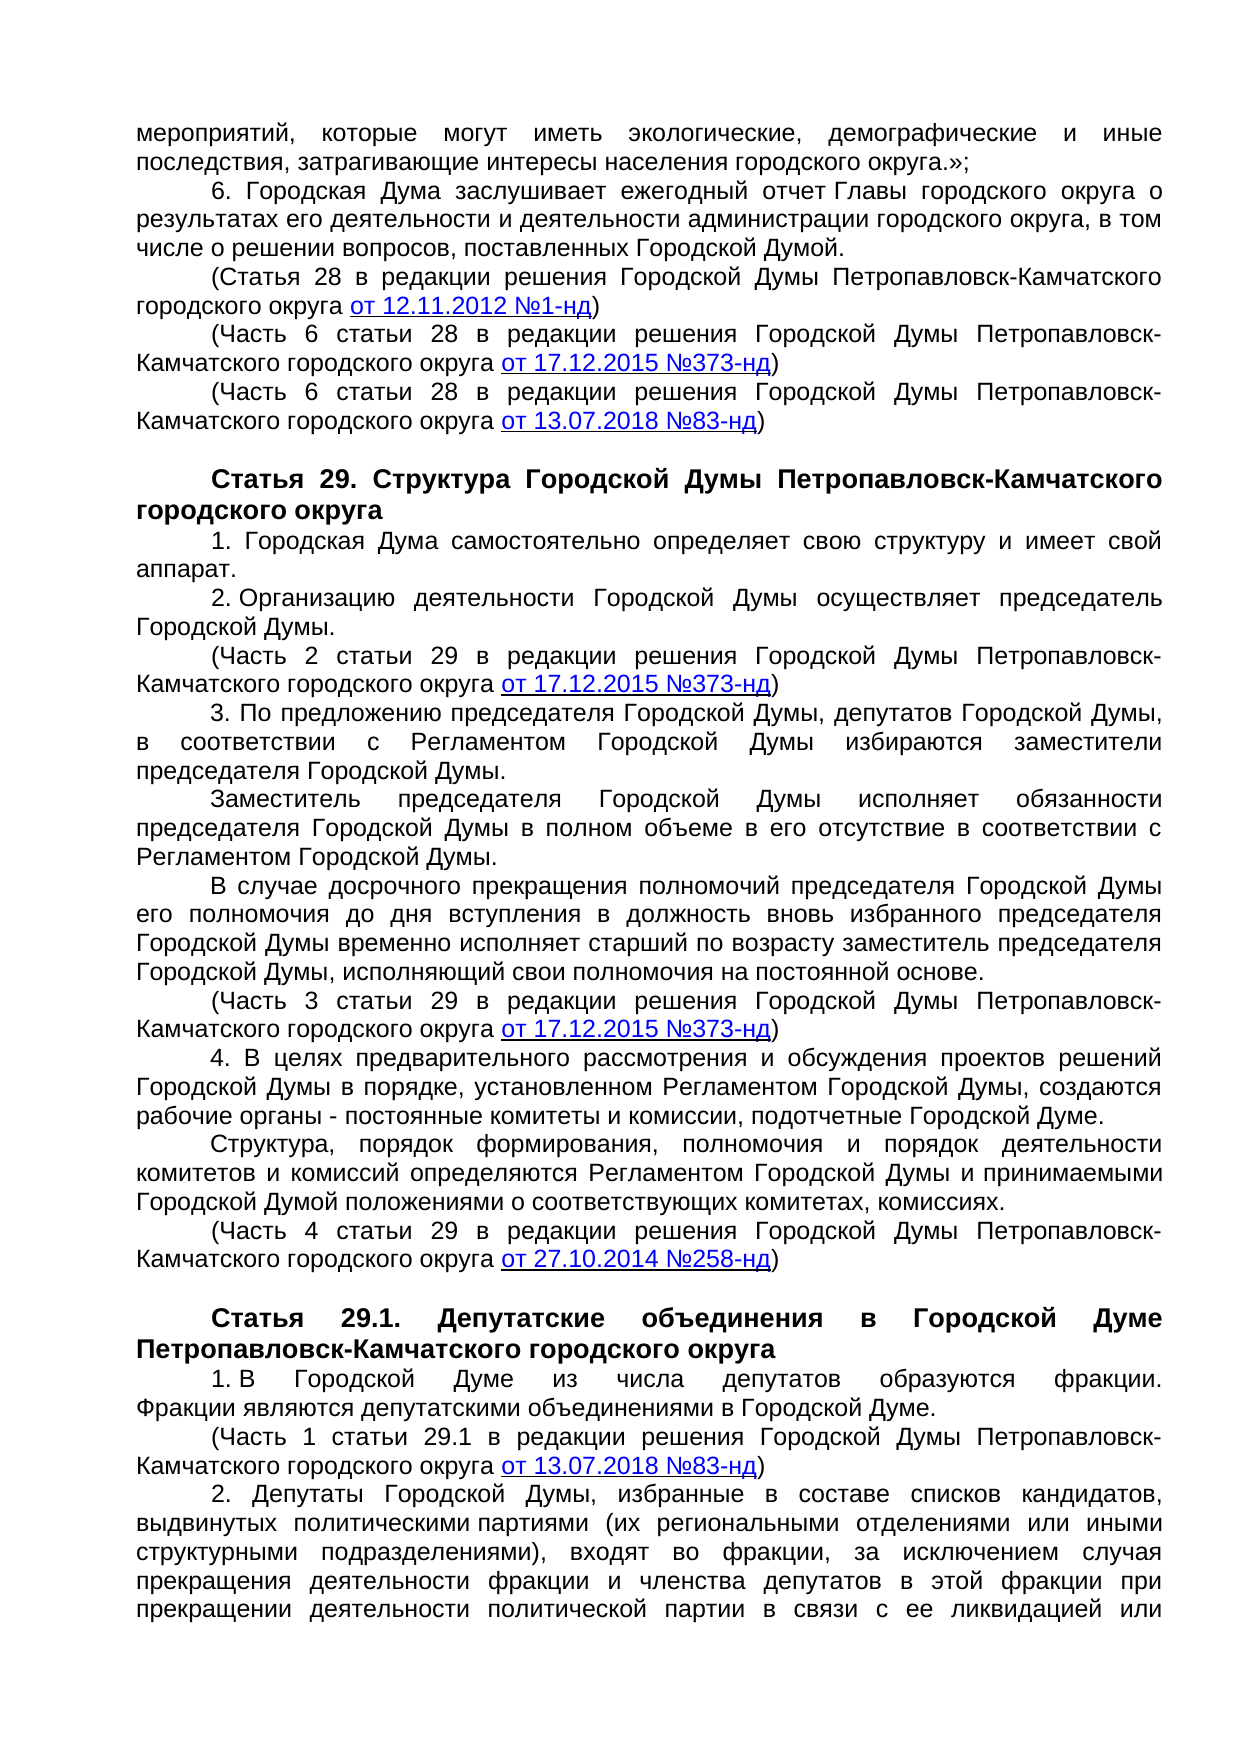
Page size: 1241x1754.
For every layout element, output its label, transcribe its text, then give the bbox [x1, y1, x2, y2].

text (Часть 2 статьи 29 в редакции решения Городской Думы Петропавловск-Камчатского городского округа от 17.12.2015 №373-нд) [136, 641, 1163, 698]
text (Статья 28 в редакции решения Городской Думы Петропавловск-Камчатского городского округа от 12.11.2012 №1-нд) [136, 262, 1163, 319]
text мероприятий, которые могут иметь экологические, демографические и иные последствия, затрагивающие интересы населения городского округа.»; [136, 118, 1163, 176]
text 1. В Городской Думе из числа депутатов образуются фракции. Фракции являются депутатскими объединениями в Городской Думе. [136, 1364, 1163, 1422]
text (Часть 3 статьи 29 в редакции решения Городской Думы Петропавловск-Камчатского городского округа от 17.12.2015 №373-нд) [136, 986, 1163, 1043]
text (Часть 6 статьи 28 в редакции решения Городской Думы Петропавловск-Камчатского городского округа от 13.07.2018 №83-нд) [136, 377, 1163, 434]
text (Часть 1 статьи 29.1 в редакции решения Городской Думы Петропавловск-Камчатского городского округа от 13.07.2018 №83-нд) [136, 1422, 1163, 1479]
text (Часть 4 статьи 29 в редакции решения Городской Думы Петропавловск-Камчатского городского округа от 27.10.2014 №258-нд) [136, 1216, 1163, 1273]
text Статья 29. Структура Городской Думы Петропавловск-Камчатского городского округа [136, 463, 1163, 526]
text Структура, порядок формирования, полномочия и порядок деятельности комитетов и комиссий определяются Регламентом Городской Думы и принимаемыми Городской Думой положениями о соответствующих комитетах, комиссиях. [136, 1129, 1163, 1216]
text Статья 29.1. Депутатские объединения в Городской Думе Петропавловск-Камчатского городского округа [136, 1302, 1163, 1364]
text 6. Городская Дума заслушивает ежегодный отчет Главы городского округа о результатах его деятельности и деятельности администрации городского округа, в том числе о решении вопросов, поставленных Городской Думой. [136, 176, 1163, 262]
text 3. По предложению председателя Городской Думы, депутатов Городской Думы, в соответствии с Регламентом Городской Думы избираются заместители председателя Городской Думы. [136, 698, 1163, 784]
text 1. Городская Дума самостоятельно определяет свою структуру и имеет свой аппарат. [136, 526, 1163, 583]
text Заместитель председателя Городской Думы исполняет обязанности председателя Городской Думы в полном объеме в его отсутствие в соответствии с Регламентом Городской Думы. [136, 784, 1163, 871]
text 4. В целях предварительного рассмотрения и обсуждения проектов решений Городской Думы в порядке, установленном Регламентом Городской Думы, создаются рабочие органы - постоянные комитеты и комиссии, подотчетные Городской Думе. [136, 1043, 1163, 1129]
text (Часть 6 статьи 28 в редакции решения Городской Думы Петропавловск-Камчатского городского округа от 17.12.2015 №373-нд) [136, 319, 1163, 377]
text В случае досрочного прекращения полномочий председателя Городской Думы его полномочия до дня вступления в должность вновь избранного председателя Городской Думы временно исполняет старший по возрасту заместитель председателя Городской Думы, исполняющий свои полномочия на постоянной основе. [136, 871, 1163, 986]
text 2. Организацию деятельности Городской Думы осуществляет председатель Городской Думы. [136, 583, 1163, 641]
text 2. Депутаты Городской Думы, избранные в составе списков кандидатов, выдвинутых политическими партиями (их региональными отделениями или иными структурными подразделениями), входят во фракции, за исключением случая прекращения деятельности фракции и членства депутатов в этой фракции при прекращении деятельности политической партии в связи с ее ликвидацией или [136, 1479, 1163, 1623]
